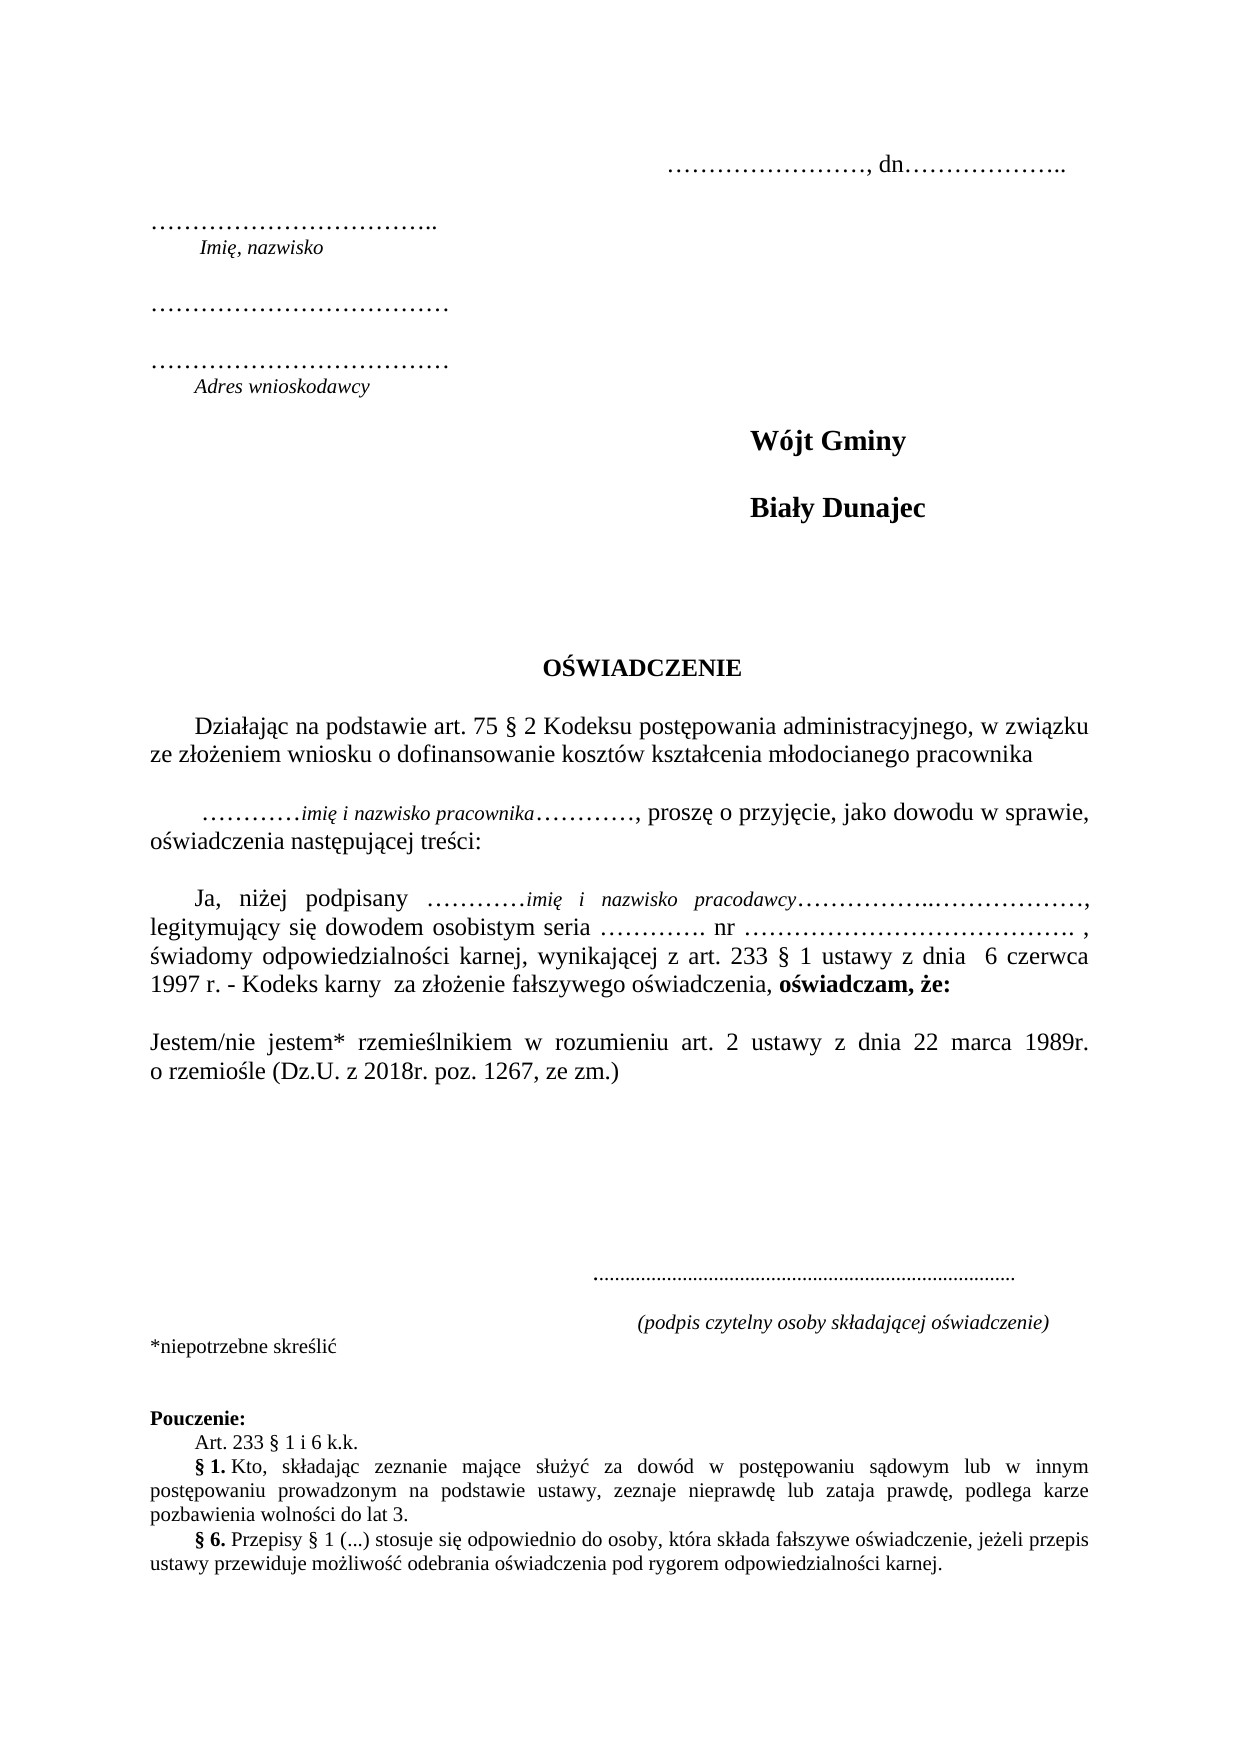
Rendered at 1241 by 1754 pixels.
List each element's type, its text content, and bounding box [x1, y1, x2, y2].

text ……………………………… [150, 346, 1090, 374]
text Wójt Gminy [150, 423, 1090, 457]
text (podpis czytelny osoby składającej oświadczenie) [150, 1310, 1090, 1334]
text Biały Dunajec [150, 490, 1090, 524]
text Art. 233 § 1 i 6 k.k. [150, 1430, 1090, 1454]
text ................................................................................. [519, 1257, 1090, 1286]
text *niepotrzebne skreślić [150, 1334, 1090, 1358]
text Imię, nazwisko [150, 235, 1090, 259]
text Ja, niżej podpisany …………imię i nazwisko pracodawcy……………..………………, legitymujący się dowodem osobistym seria …………. nr …………………………………. , świadomy odpowiedzialności karnej, wynikającej z art. 233 § 1 ustawy z dnia 6 czerwca 1997 r. - Kodeks karny za złożenie fałszywego oświadczenia, oświadczam, że: [150, 883, 1090, 998]
text …………………………….. [150, 206, 1090, 235]
text …………imię i nazwisko pracownika…………, proszę o przyjęcie, jako dowodu w sprawie, oświadczenia następującej treści: [150, 797, 1090, 854]
text Działając na podstawie art. 75 § 2 Kodeksu postępowania administracyjnego, w związku ze złożeniem wniosku o dofinansowanie kosztów kształcenia młodocianego pracownika [150, 711, 1090, 768]
text OŚWIADCZENIE [150, 653, 1090, 682]
text Adres wnioskodawcy [150, 374, 1090, 398]
text Pouczenie: [150, 1406, 1090, 1430]
text ……………………………… [150, 288, 1090, 317]
text Jestem/nie jestem* rzemieślnikiem w rozumieniu art. 2 ustawy z dnia 22 marca 1989r. o rzemiośle (Dz.U. z 2018r. poz. 1267, ze zm.) [150, 1027, 1090, 1084]
text § 6. Przepisy § 1 (...) stosuje się odpowiednio do osoby, która składa fałszywe oświadczenie, jeżeli przepis ustawy przewiduje możliwość odebrania oświadczenia pod rygorem odpowiedzialności karnej. [150, 1526, 1090, 1574]
text § 1. Kto, składając zeznanie mające służyć za dowód w postępowaniu sądowym lub w innym postępowaniu prowadzonym na podstawie ustawy, zeznaje nieprawdę lub zataja prawdę, podlega karze pozbawienia wolności do lat 3. [150, 1454, 1090, 1526]
text ……………………, dn……………….. [592, 149, 1090, 178]
